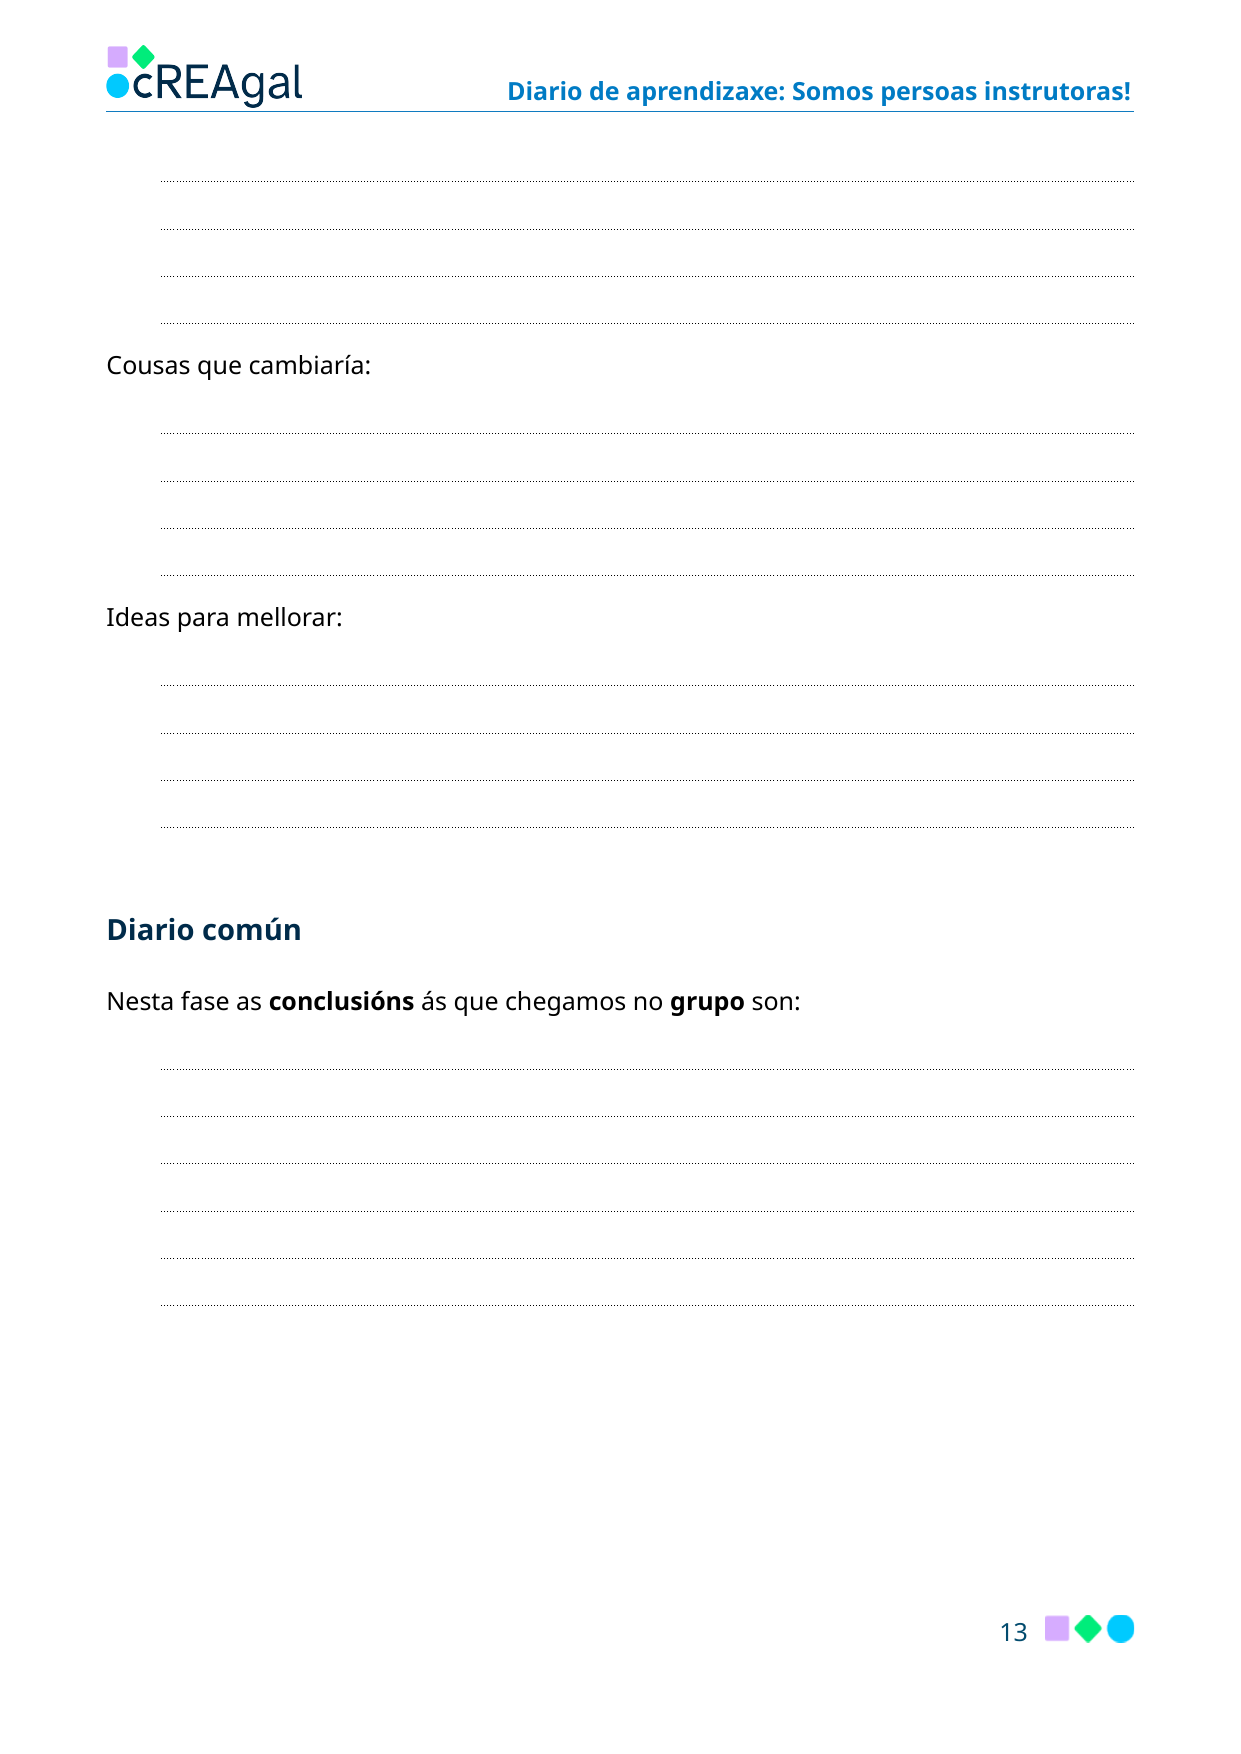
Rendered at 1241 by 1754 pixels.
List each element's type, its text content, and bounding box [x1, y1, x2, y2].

table_cell [160, 230, 1134, 277]
table_header [160, 1023, 1134, 1070]
text Nesta fase as conclusións ás que chegamos no grupo son: [106, 983, 1134, 1017]
table_header [160, 135, 1134, 182]
table_header [160, 387, 1134, 434]
picture [1128, 1615, 1135, 1625]
table_cell [160, 1117, 1134, 1164]
subtitle Diario común [106, 909, 1134, 949]
table_cell [160, 734, 1134, 781]
table_cell [160, 529, 1134, 576]
text Ideas para mellorar: [106, 600, 1134, 634]
picture [106, 45, 302, 108]
table_header [160, 639, 1134, 686]
table_cell [160, 686, 1134, 734]
text Cousas que cambiaría: [106, 348, 1134, 382]
picture [1045, 1615, 1118, 1643]
table_cell [160, 1212, 1134, 1259]
table_cell [160, 781, 1134, 828]
table_cell [160, 183, 1134, 230]
table_cell [160, 277, 1134, 324]
table_cell [160, 435, 1134, 482]
table_cell [160, 1070, 1134, 1117]
table_cell [160, 482, 1134, 529]
table_cell [160, 1259, 1134, 1306]
picture [1124, 1631, 1135, 1643]
table_cell [160, 1164, 1134, 1212]
